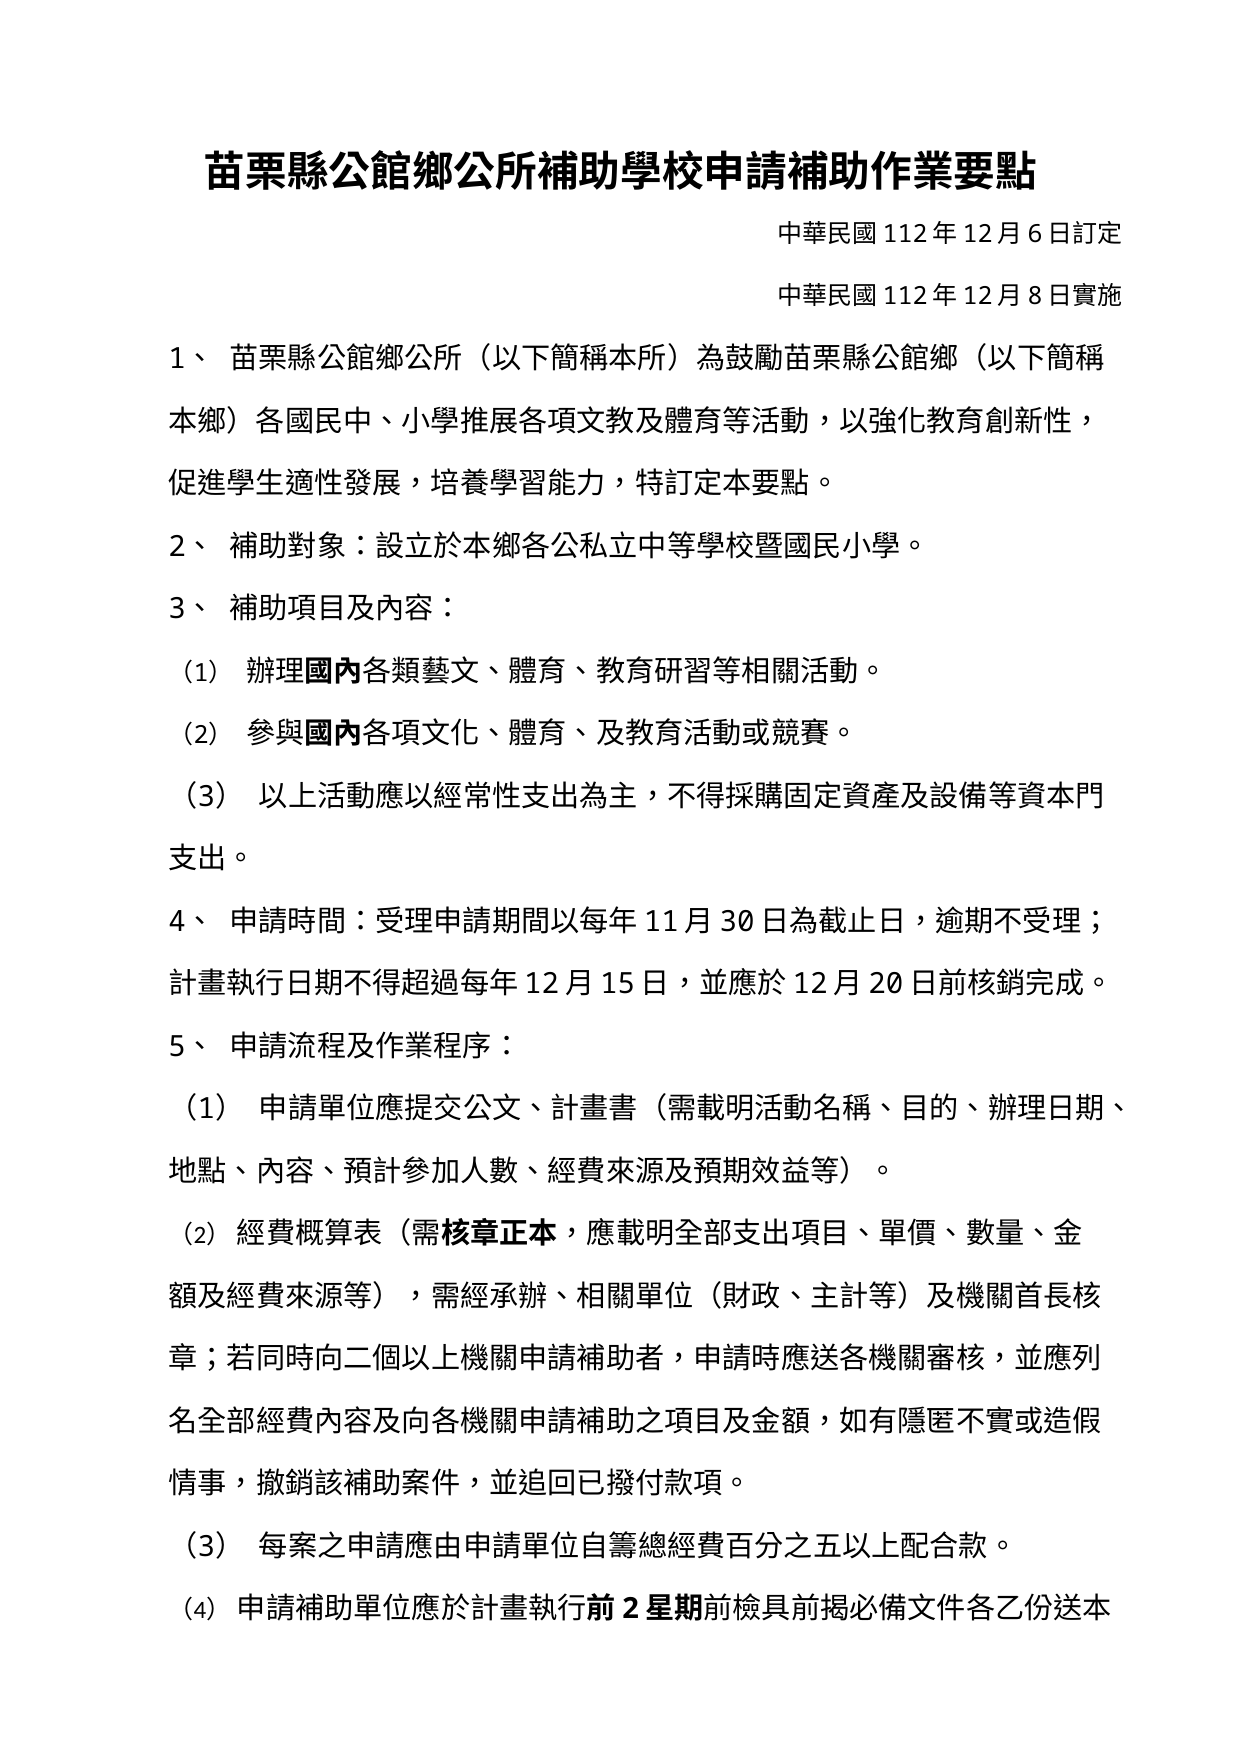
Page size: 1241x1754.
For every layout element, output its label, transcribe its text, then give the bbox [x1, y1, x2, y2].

text 中華民國112年12月6日訂定 [118, 189, 1122, 252]
list 申請時間：受理申請期間以每年11月30日為截止日，逾期不受理；計畫執行日期不得超過每年12月15日，並應於12月20日前核銷完成。 [168, 877, 1122, 1002]
text 額及經費來源等），需經承辦、相關單位（財政、主計等）及機關首長核章；若同時向二個以上機關申請補助者，申請時應送各機關審核，並應列名全部經費內容及向各機關申請補助之項目及金額，如有隱匿不實或造假情事，撤銷該補助案件，並追回已撥付款項。 [168, 1252, 1122, 1502]
list 辦理國內各類藝文、體育、教育研習等相關活動。 [168, 627, 1122, 689]
text 苗栗縣公館鄉公所補助學校申請補助作業要點 [118, 127, 1122, 189]
list 補助對象：設立於本鄉各公私立中等學校暨國民小學。 [168, 502, 1122, 564]
list 參與國內各項文化、體育、及教育活動或競賽。 [168, 689, 1122, 752]
list 申請流程及作業程序： [168, 1002, 1122, 1064]
text 中華民國112年12月8日實施 [118, 252, 1122, 314]
list 申請補助單位應於計畫執行前2星期前檢具前揭必備文件各乙份送本 [168, 1564, 1122, 1627]
list 苗栗縣公館鄉公所（以下簡稱本所）為鼓勵苗栗縣公館鄉（以下簡稱本鄉）各國民中、小學推展各項文教及體育等活動，以強化教育創新性，促進學生適性發展，培養學習能力，特訂定本要點。 [168, 314, 1122, 502]
list 補助項目及內容： [168, 564, 1122, 627]
list 以上活動應以經常性支出為主，不得採購固定資產及設備等資本門支出。 [168, 752, 1122, 877]
list 每案之申請應由申請單位自籌總經費百分之五以上配合款。 [168, 1502, 1122, 1564]
list 申請單位應提交公文、計畫書（需載明活動名稱、目的、辦理日期、地點、內容、預計參加人數、經費來源及預期效益等）。 [168, 1064, 1122, 1189]
list 經費概算表（需核章正本，應載明全部支出項目、單價、數量、金 [168, 1189, 1122, 1252]
